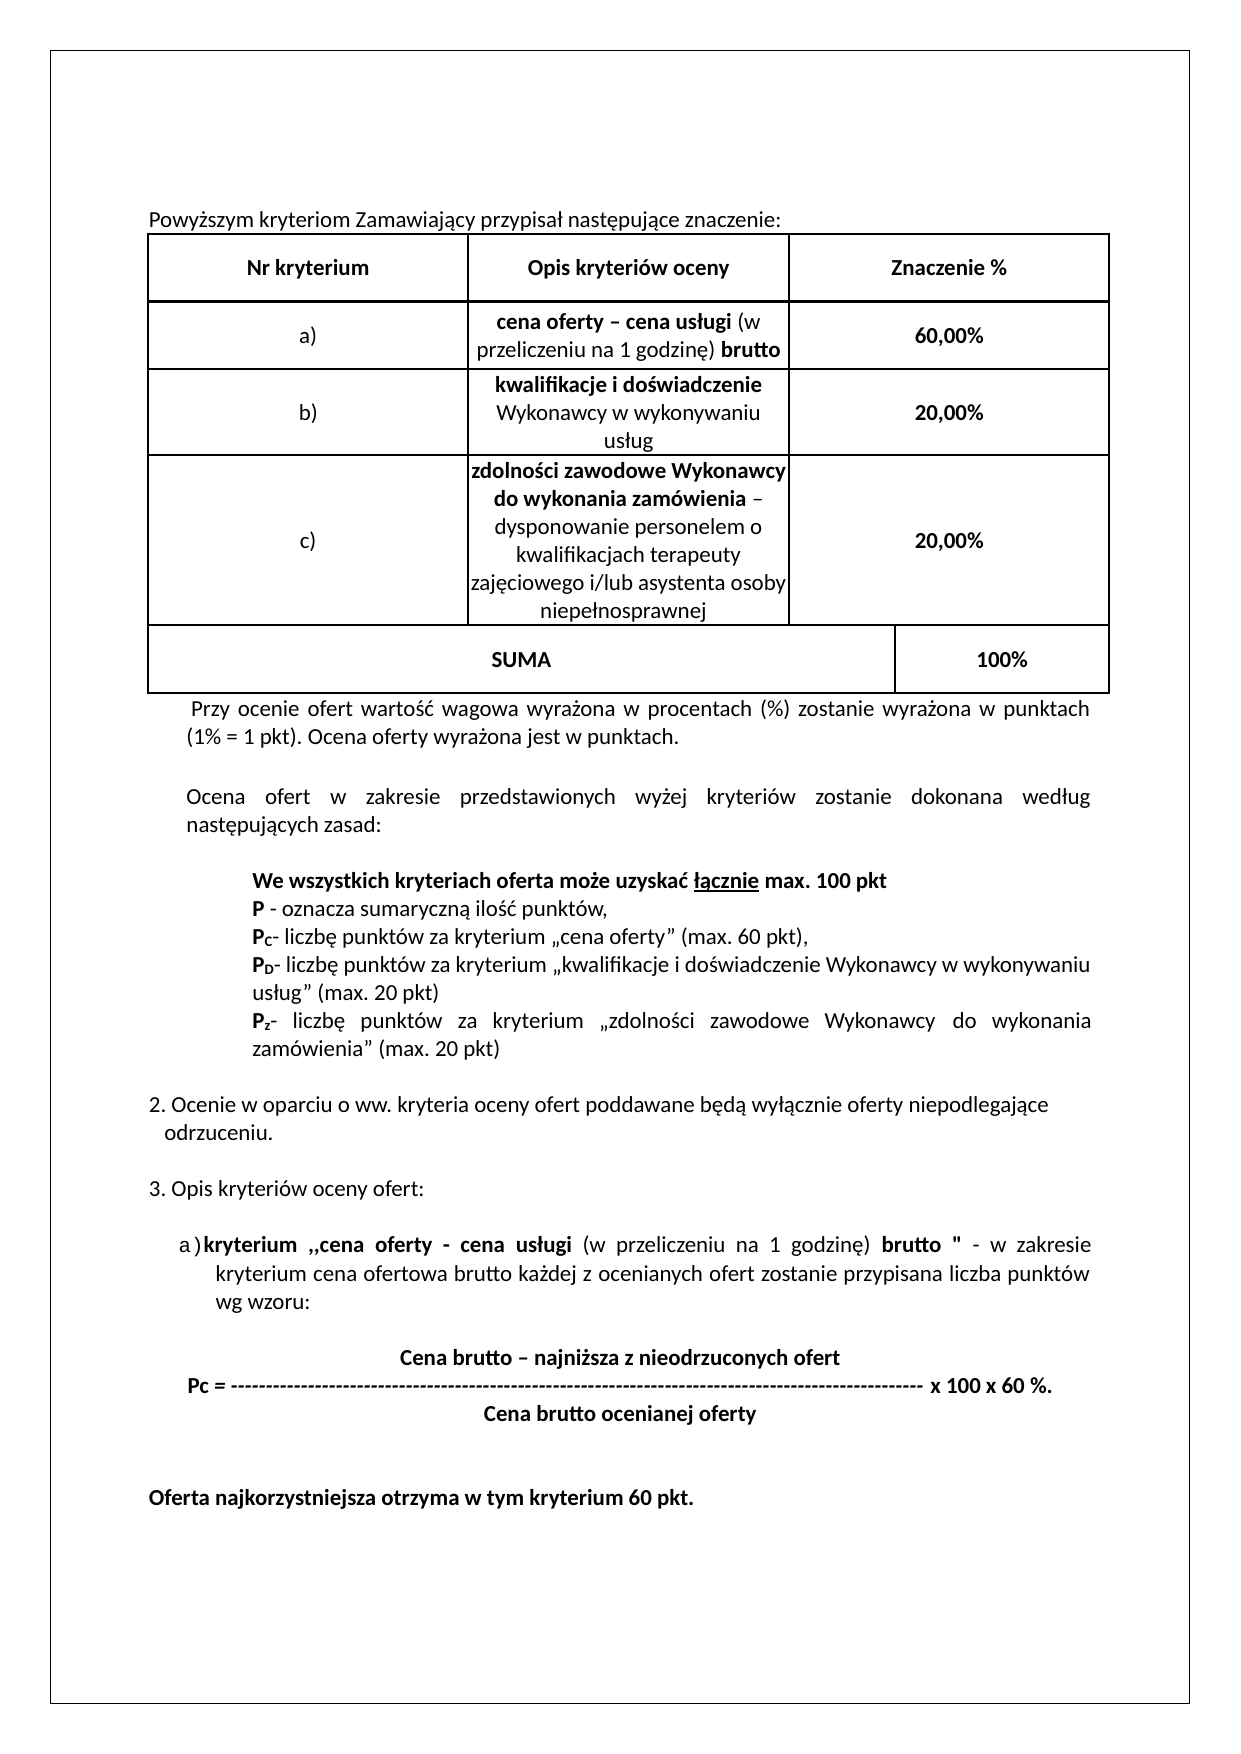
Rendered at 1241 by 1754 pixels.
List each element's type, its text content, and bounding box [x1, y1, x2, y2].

table_header Znaczenie % [790, 235, 1108, 300]
table_cell kwalifikacje i doświadczenie Wykonawcy w wykonywaniu usług [469, 370, 788, 454]
table_cell b) [149, 370, 467, 454]
text 2. Ocenie w oparciu o ww. kryteria oceny ofert poddawane będą wyłącznie oferty niepodlegające [149, 1090, 1092, 1118]
table_cell cena oferty – cena usługi (w przeliczeniu na 1 godzinę) brutto [469, 303, 788, 368]
table_cell 60,00% [790, 303, 1108, 368]
table_cell c) [149, 456, 467, 624]
table_cell 20,00% [790, 370, 1108, 454]
table_cell 100% [896, 626, 1108, 692]
table_header Nr kryterium [149, 235, 467, 300]
text P - oznacza sumaryczną ilość punktów, [252, 894, 1092, 922]
text Pc = --------------------------------------------------------------------------------------------------- x 100 x 60 %. [149, 1371, 1092, 1399]
text Powyższym kryteriom Zamawiający przypisał następujące znaczenie: [149, 205, 1092, 233]
table_header Opis kryteriów oceny [469, 235, 788, 300]
list kryterium ,,cena oferty - cena usługi (w przeliczeniu na 1 godzinę) brutto " - w zakresie kryterium cena ofertowa brutto każdej z ocenianych ofert zostanie przypisana liczba punktów wg wzoru: [178, 1231, 1092, 1315]
text Pz- liczbę punktów za kryterium „zdolności zawodowe Wykonawcy do wykonania zamówienia” (max. 20 pkt) [252, 1006, 1092, 1062]
text Cena brutto – najniższa z nieodrzuconych ofert [149, 1343, 1092, 1371]
text PC- liczbę punktów za kryterium „cena oferty” (max. 60 pkt), [252, 922, 1092, 950]
table_cell a) [149, 303, 467, 368]
text Cena brutto ocenianej oferty [149, 1399, 1092, 1427]
text 3. Opis kryteriów oceny ofert: [149, 1174, 1092, 1202]
text We wszystkich kryteriach oferta może uzyskać łącznie max. 100 pkt [252, 866, 1092, 894]
table_cell zdolności zawodowe Wykonawcy do wykonania zamówienia – dysponowanie personelem o kwalifikacjach terapeuty zajęciowego i/lub asystenta osoby niepełnosprawnej [469, 456, 788, 624]
table_cell SUMA [149, 626, 894, 692]
text odrzuceniu. [149, 1118, 1092, 1146]
text PD- liczbę punktów za kryterium „kwalifikacje i doświadczenie Wykonawcy w wykonywaniu usług” (max. 20 pkt) [252, 950, 1092, 1006]
text Oferta najkorzystniejsza otrzyma w tym kryterium 60 pkt. [149, 1483, 1092, 1511]
table_cell 20,00% [790, 456, 1108, 624]
text Ocena ofert w zakresie przedstawionych wyżej kryteriów zostanie dokonana według następujących zasad: [186, 782, 1092, 838]
text Przy ocenie ofert wartość wagowa wyrażona w procentach (%) zostanie wyrażona w punktach (1% = 1 pkt). Ocena oferty wyrażona jest w punktach. [186, 694, 1092, 750]
